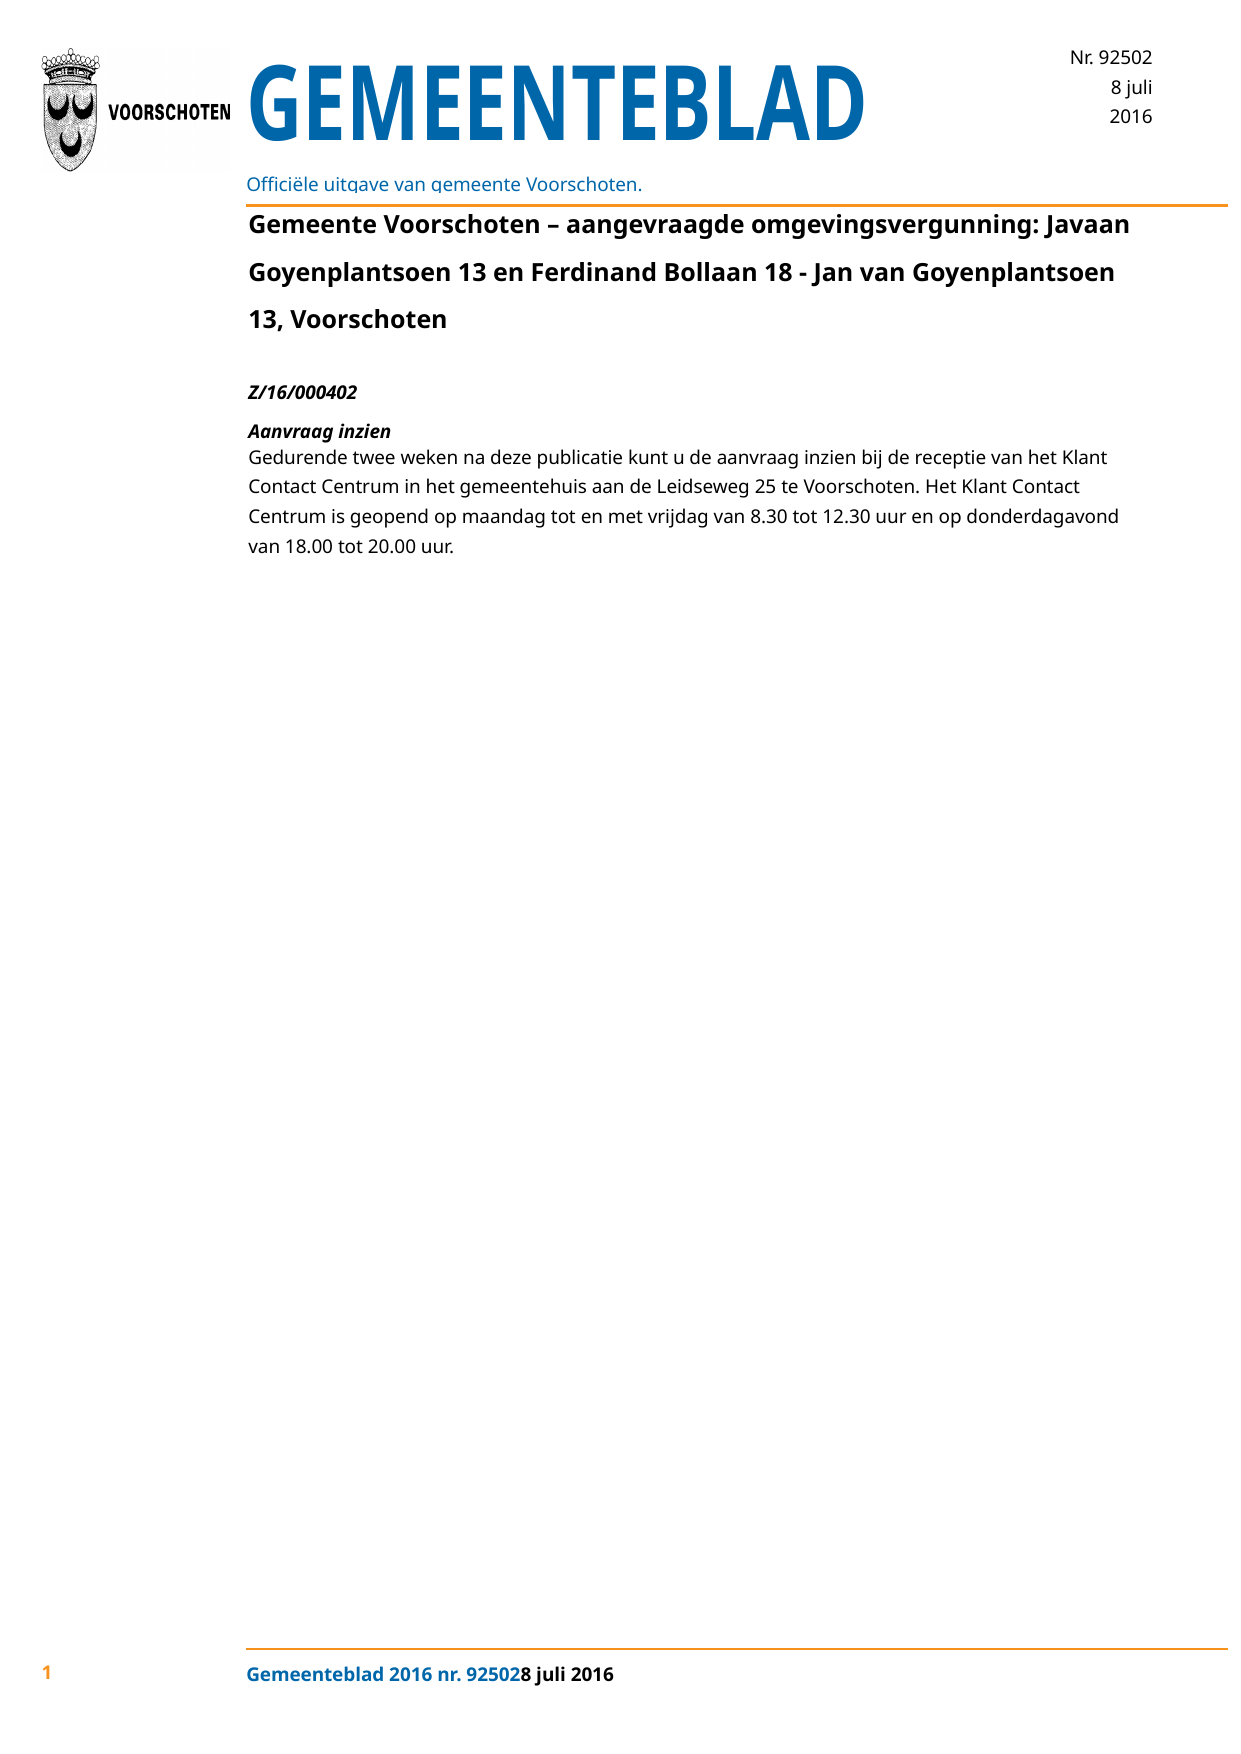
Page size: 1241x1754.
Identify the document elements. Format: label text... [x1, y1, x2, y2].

text Z/16/000402 [248, 379, 1152, 405]
picture [41, 47, 231, 172]
text Gemeente Voorschoten – aangevraagde omgevingsvergunning: Javaan Goyenplantsoen 13 en Ferdinand Bollaan 18 - Jan van Goyenplantsoen 13, Voorschoten [248, 207, 1152, 336]
text Aanvraag inzien [248, 418, 1152, 444]
text Gedurende twee weken na deze publicatie kunt u de aanvraag inzien bij de receptie van het Klant Contact Centrum in het gemeentehuis aan de Leidseweg 25 te Voorschoten. Het Klant Contact Centrum is geopend op maandag tot en met vrijdag van 8.30 tot 12.30 uur en op donderdagavond van 18.00 tot 20.00 uur. [248, 444, 1152, 558]
